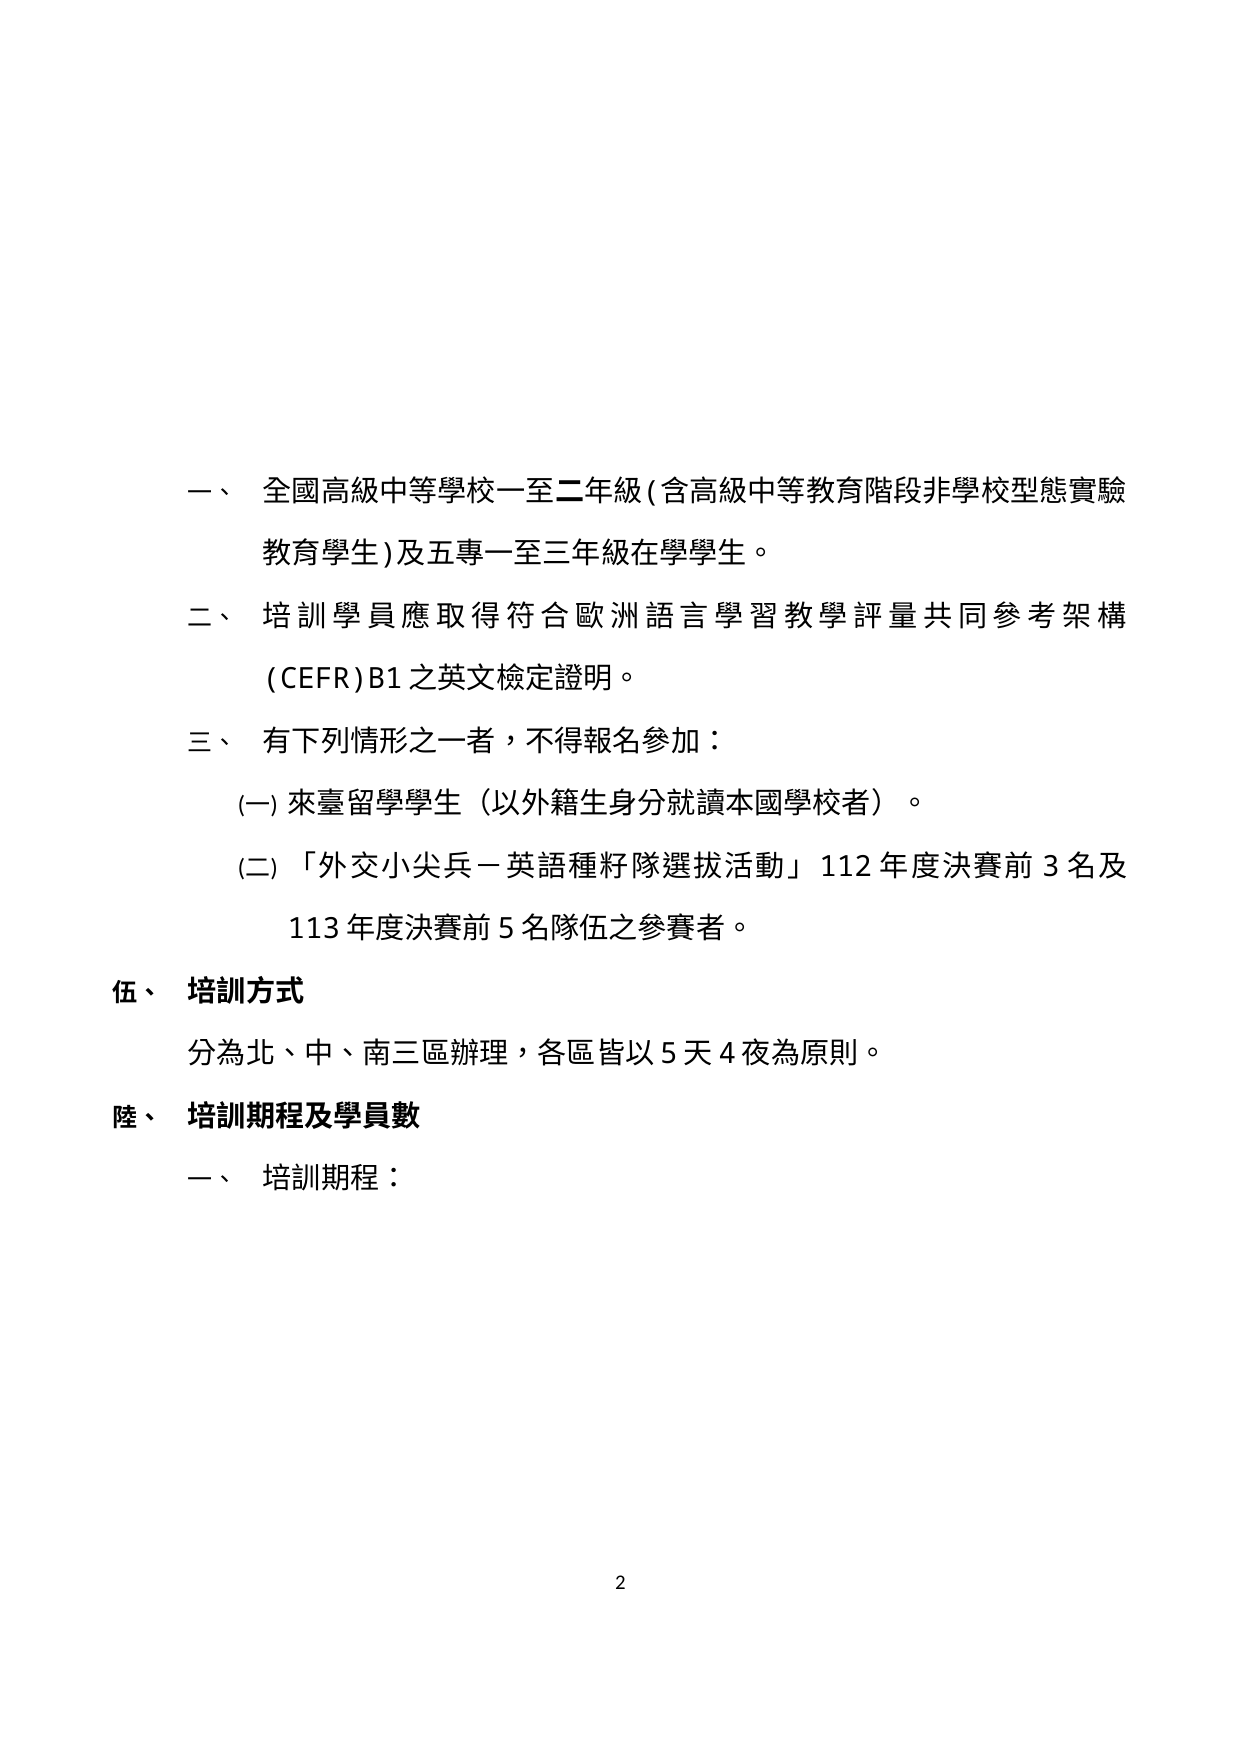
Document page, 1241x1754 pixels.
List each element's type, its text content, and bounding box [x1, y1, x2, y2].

list 培訓期程及學員數 [112, 1072, 1128, 1134]
text 分為北、中、南三區辦理，各區皆以5天4夜為原則。 [187, 1009, 1128, 1072]
list 來臺留學學生（以外籍生身分就讀本國學校者）。 [237, 759, 1128, 822]
list 「外交小尖兵－英語種籽隊選拔活動」112年度決賽前3名及113年度決賽前5名隊伍之參賽者。 [237, 822, 1128, 947]
list 全國高級中等學校一至二年級(含高級中等教育階段非學校型態實驗教育學生)及五專一至三年級在學學生。 [187, 447, 1128, 572]
list 有下列情形之一者，不得報名參加： [187, 697, 1128, 759]
list 培訓方式 [112, 947, 1128, 1009]
list 培訓學員應取得符合歐洲語言學習教學評量共同參考架構(CEFR)B1之英文檢定證明。 [187, 572, 1128, 697]
list 培訓期程： [187, 1134, 1128, 1197]
